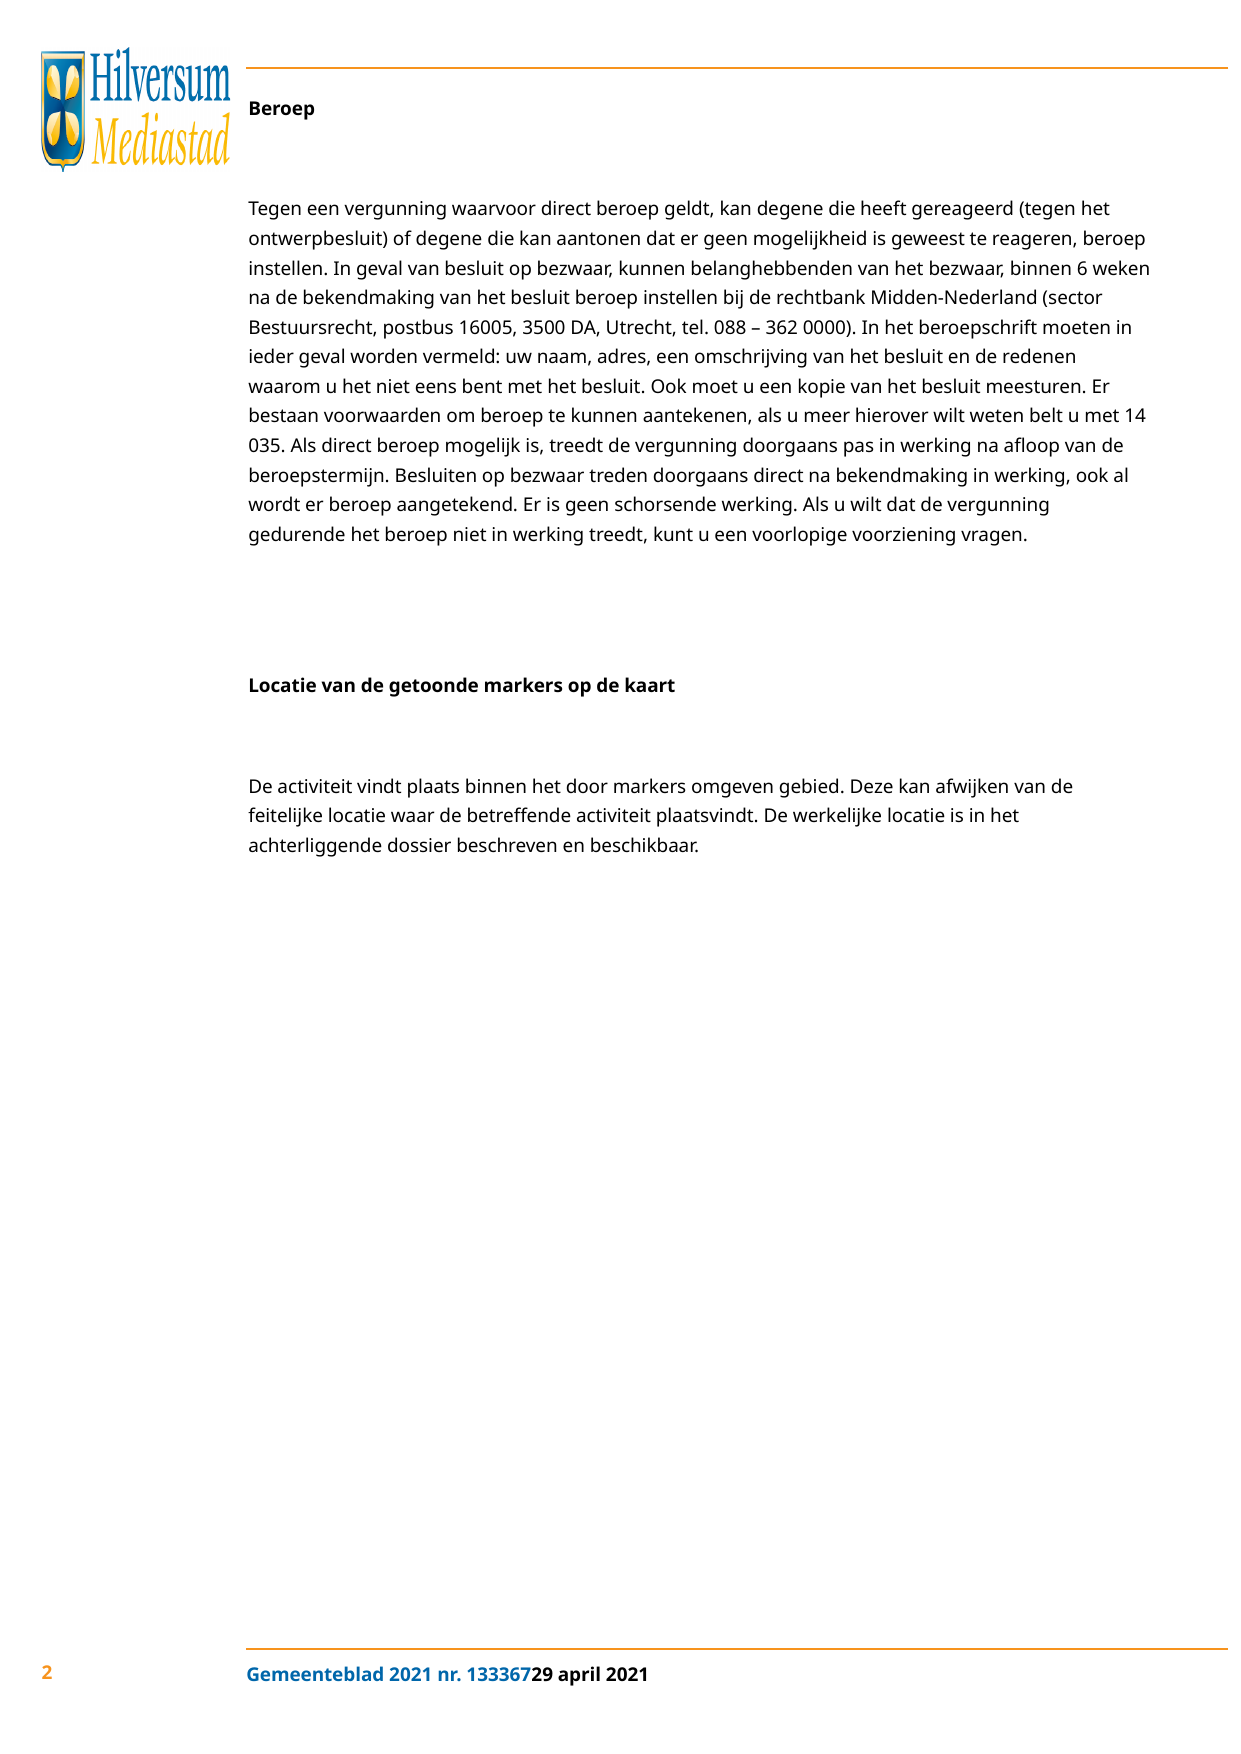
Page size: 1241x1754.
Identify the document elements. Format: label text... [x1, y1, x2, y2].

text Locatie van de getoonde markers op de kaart [248, 672, 1152, 698]
text Beroep [248, 95, 1152, 121]
text De activiteit vindt plaats binnen het door markers omgeven gebied. Deze kan afwijken van de feitelijke locatie waar de betreffende activiteit plaatsvindt. De werkelijke locatie is in het achterliggende dossier beschreven en beschikbaar. [248, 773, 1152, 858]
picture [41, 47, 231, 172]
text Tegen een vergunning waarvoor direct beroep geldt, kan degene die heeft gereageerd (tegen het ontwerpbesluit) of degene die kan aantonen dat er geen mogelijkheid is geweest te reageren, beroep instellen. In geval van besluit op bezwaar, kunnen belanghebbenden van het bezwaar, binnen 6 weken na de bekendmaking van het besluit beroep instellen bij de rechtbank Midden-Nederland (sector Bestuursrecht, postbus 16005, 3500 DA, Utrecht, tel. 088 – 362 0000). In het beroepschrift moeten in ieder geval worden vermeld: uw naam, adres, een omschrijving van het besluit en de redenen waarom u het niet eens bent met het besluit. Ook moet u een kopie van het besluit meesturen. Er bestaan voorwaarden om beroep te kunnen aantekenen, als u meer hierover wilt weten belt u met 14 035. Als direct beroep mogelijk is, treedt de vergunning doorgaans pas in werking na afloop van de beroepstermijn. Besluiten op bezwaar treden doorgaans direct na bekendmaking in werking, ook al wordt er beroep aangetekend. Er is geen schorsende werking. Als u wilt dat de vergunning gedurende het beroep niet in werking treedt, kunt u een voorlopige voorziening vragen. [248, 196, 1152, 547]
